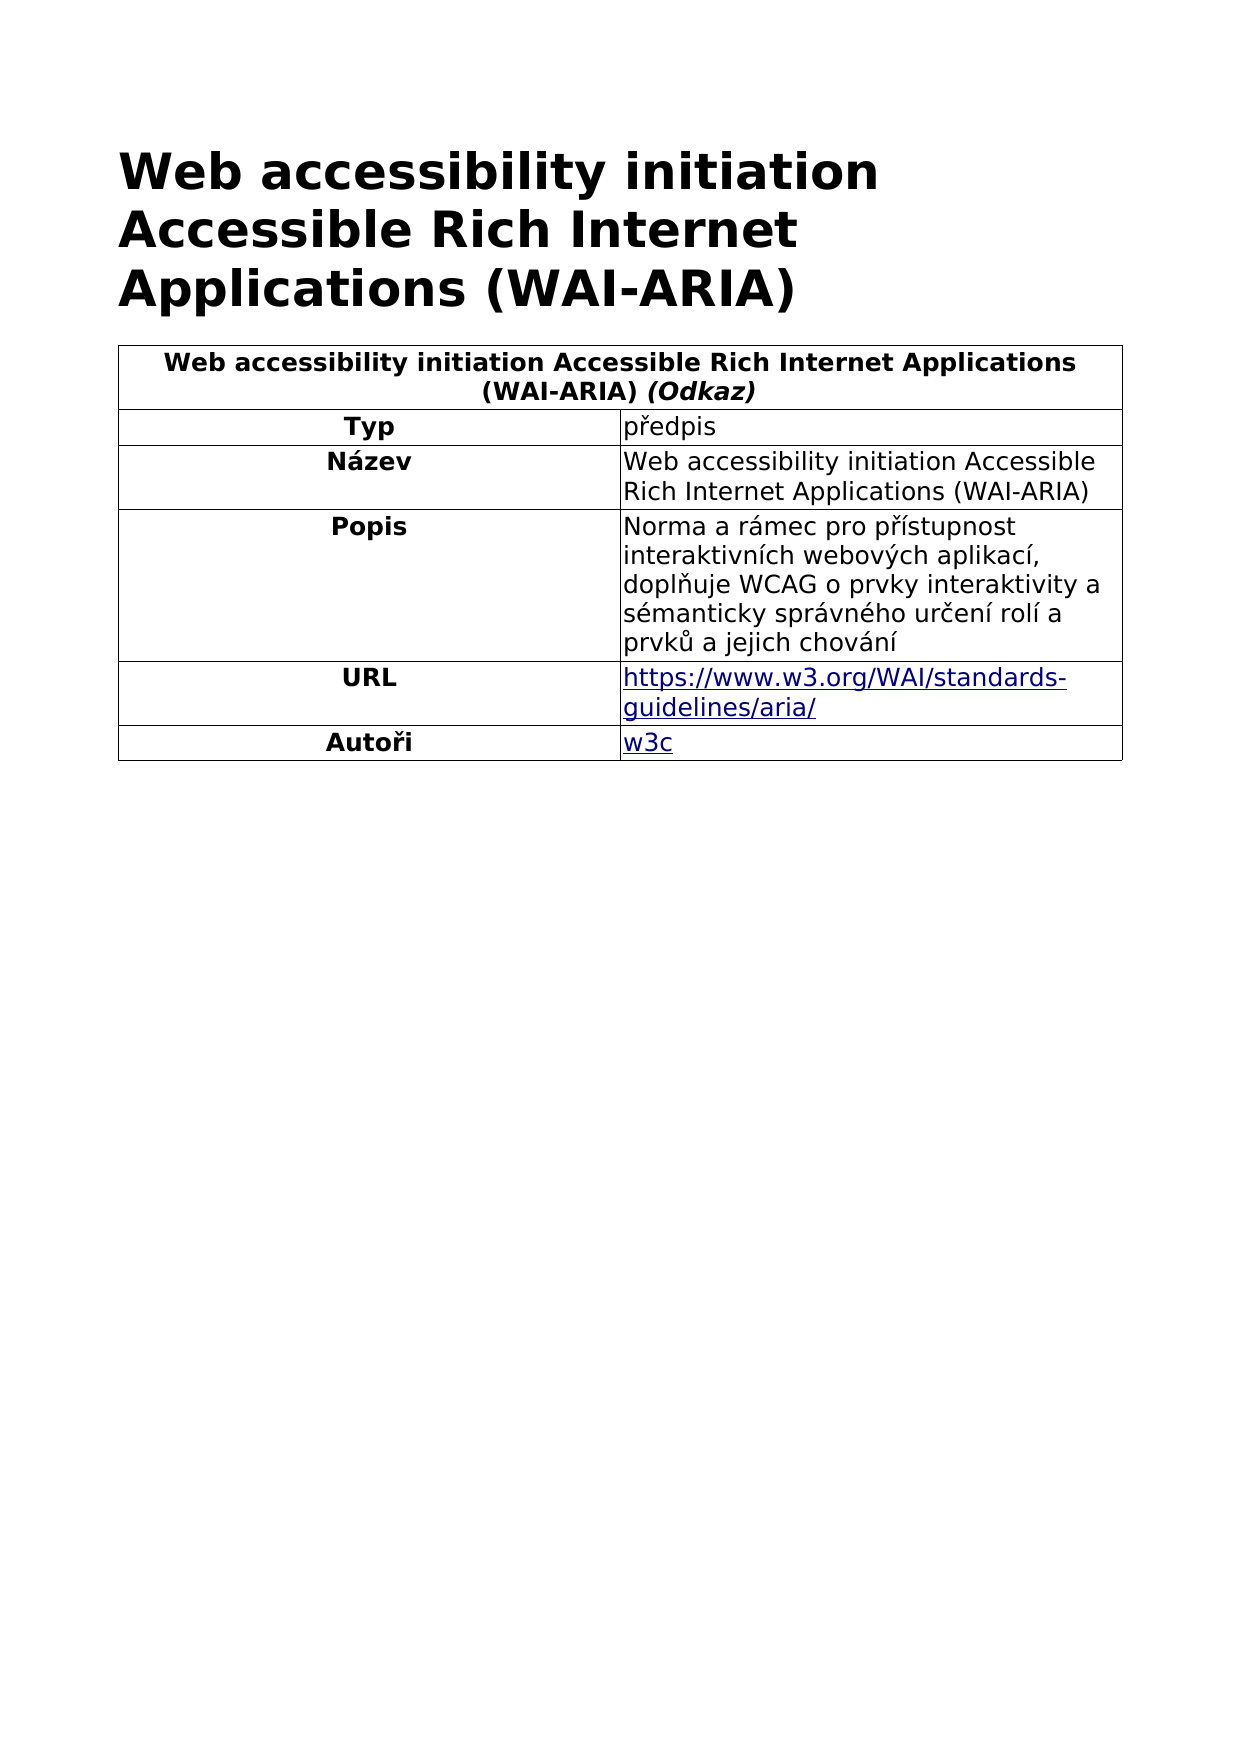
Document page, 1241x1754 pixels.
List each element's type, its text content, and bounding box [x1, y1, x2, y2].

table_cell Norma a rámec pro přístupnost interaktivních webových aplikací, doplňuje WCAG o prvky interaktivity a sémanticky správného určení rolí a prvků a jejich chování [621, 510, 1122, 661]
table_cell předpis [621, 410, 1122, 444]
table_cell Popis [119, 510, 620, 661]
subtitle Web accessibility initiation Accessible Rich Internet Applications (WAI-ARIA) [118, 143, 1122, 318]
table_cell Typ [119, 410, 620, 444]
table_cell https://www.w3.org/WAI/standards-guidelines/aria/ [621, 662, 1122, 725]
table_cell URL [119, 662, 620, 725]
table_cell Autoři [119, 726, 620, 760]
table_cell w3c [621, 726, 1122, 760]
table_cell Web accessibility initiation Accessible Rich Internet Applications (WAI-ARIA) [621, 446, 1122, 509]
table_cell Název [119, 446, 620, 509]
table_header Web accessibility initiation Accessible Rich Internet Applications (WAI-ARIA) (Odkaz) [119, 346, 1122, 409]
